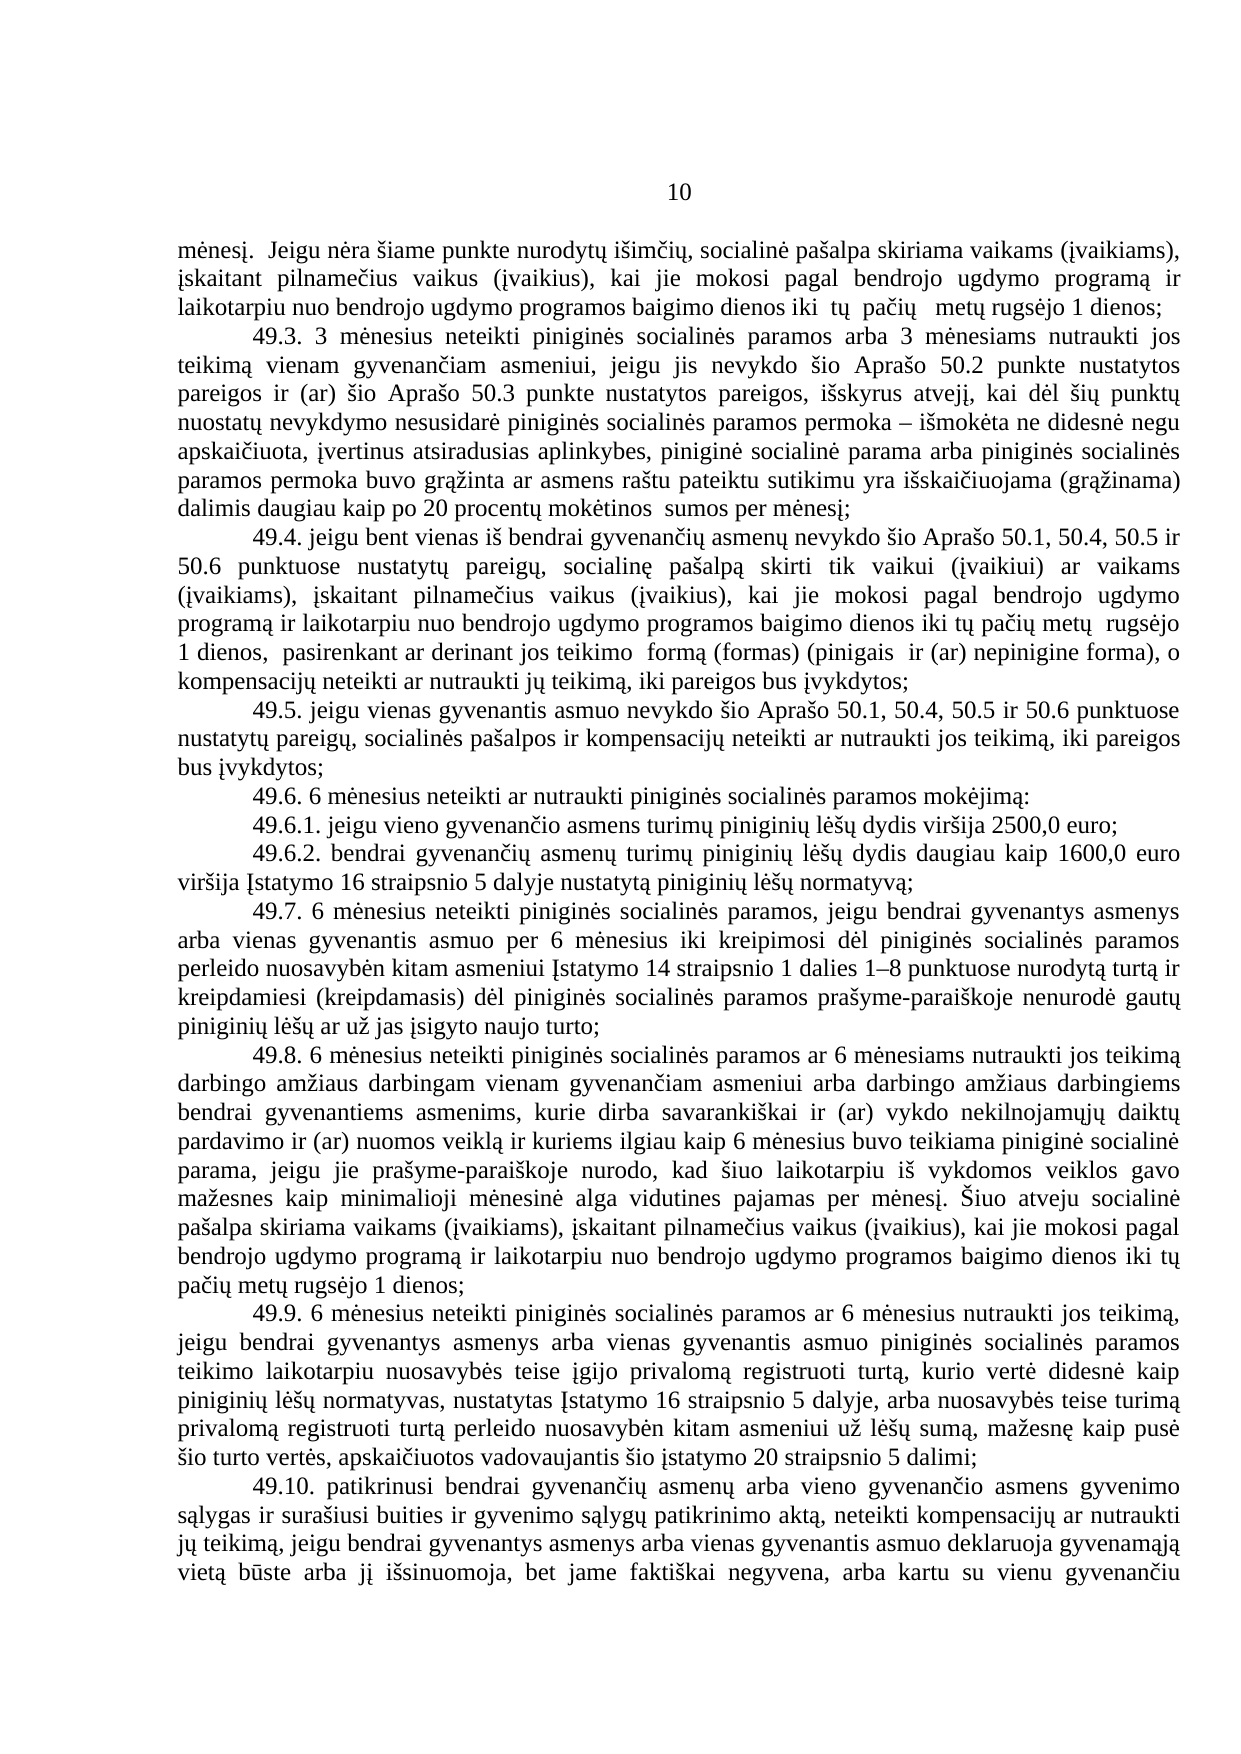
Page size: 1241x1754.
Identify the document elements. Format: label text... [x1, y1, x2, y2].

text 49.6.2. bendrai gyvenančių asmenų turimų piniginių lėšų dydis daugiau kaip 1600,0 euro viršija Įstatymo 16 straipsnio 5 dalyje nustatytą piniginių lėšų normatyvą; [177, 838, 1181, 896]
text 49.4. jeigu bent vienas iš bendrai gyvenančių asmenų nevykdo šio Aprašo 50.1, 50.4, 50.5 ir 50.6 punktuose nustatytų pareigų, socialinę pašalpą skirti tik vaikui (įvaikiui) ar vaikams (įvaikiams), įskaitant pilnamečius vaikus (įvaikius), kai jie mokosi pagal bendrojo ugdymo programą ir laikotarpiu nuo bendrojo ugdymo programos baigimo dienos iki tų pačių metų rugsėjo 1 dienos, pasirenkant ar derinant jos teikimo formą (formas) (pinigais ir (ar) nepinigine forma), o kompensacijų neteikti ar nutraukti jų teikimą, iki pareigos bus įvykdytos; [177, 522, 1181, 695]
text mėnesį. Jeigu nėra šiame punkte nurodytų išimčių, socialinė pašalpa skiriama vaikams (įvaikiams), įskaitant pilnamečius vaikus (įvaikius), kai jie mokosi pagal bendrojo ugdymo programą ir laikotarpiu nuo bendrojo ugdymo programos baigimo dienos iki tų pačių metų rugsėjo 1 dienos; [177, 235, 1181, 321]
text 49.3. 3 mėnesius neteikti piniginės socialinės paramos arba 3 mėnesiams nutraukti jos teikimą vienam gyvenančiam asmeniui, jeigu jis nevykdo šio Aprašo 50.2 punkte nustatytos pareigos ir (ar) šio Aprašo 50.3 punkte nustatytos pareigos, išskyrus atvejį, kai dėl šių punktų nuostatų nevykdymo nesusidarė piniginės socialinės paramos permoka – išmokėta ne didesnė negu apskaičiuota, įvertinus atsiradusias aplinkybes, piniginė socialinė parama arba piniginės socialinės paramos permoka buvo grąžinta ar asmens raštu pateiktu sutikimu yra išskaičiuojama (grąžinama) dalimis daugiau kaip po 20 procentų mokėtinos sumos per mėnesį; [177, 321, 1181, 522]
text 49.5. jeigu vienas gyvenantis asmuo nevykdo šio Aprašo 50.1, 50.4, 50.5 ir 50.6 punktuose nustatytų pareigų, socialinės pašalpos ir kompensacijų neteikti ar nutraukti jos teikimą, iki pareigos bus įvykdytos; [177, 695, 1181, 781]
text 49.8. 6 mėnesius neteikti piniginės socialinės paramos ar 6 mėnesiams nutraukti jos teikimą darbingo amžiaus darbingam vienam gyvenančiam asmeniui arba darbingo amžiaus darbingiems bendrai gyvenantiems asmenims, kurie dirba savarankiškai ir (ar) vykdo nekilnojamųjų daiktų pardavimo ir (ar) nuomos veiklą ir kuriems ilgiau kaip 6 mėnesius buvo teikiama piniginė socialinė parama, jeigu jie prašyme-paraiškoje nurodo, kad šiuo laikotarpiu iš vykdomos veiklos gavo mažesnes kaip minimalioji mėnesinė alga vidutines pajamas per mėnesį. Šiuo atveju socialinė pašalpa skiriama vaikams (įvaikiams), įskaitant pilnamečius vaikus (įvaikius), kai jie mokosi pagal bendrojo ugdymo programą ir laikotarpiu nuo bendrojo ugdymo programos baigimo dienos iki tų pačių metų rugsėjo 1 dienos; [177, 1040, 1181, 1298]
text 49.6.1. jeigu vieno gyvenančio asmens turimų piniginių lėšų dydis viršija 2500,0 euro; [177, 810, 1181, 838]
text 49.9. 6 mėnesius neteikti piniginės socialinės paramos ar 6 mėnesius nutraukti jos teikimą, jeigu bendrai gyvenantys asmenys arba vienas gyvenantis asmuo piniginės socialinės paramos teikimo laikotarpiu nuosavybės teise įgijo privalomą registruoti turtą, kurio vertė didesnė kaip piniginių lėšų normatyvas, nustatytas Įstatymo 16 straipsnio 5 dalyje, arba nuosavybės teise turimą privalomą registruoti turtą perleido nuosavybėn kitam asmeniui už lėšų sumą, mažesnę kaip pusė šio turto vertės, apskaičiuotos vadovaujantis šio įstatymo 20 straipsnio 5 dalimi; [177, 1298, 1181, 1471]
text 49.10. patikrinusi bendrai gyvenančių asmenų arba vieno gyvenančio asmens gyvenimo sąlygas ir surašiusi buities ir gyvenimo sąlygų patikrinimo aktą, neteikti kompensacijų ar nutraukti jų teikimą, jeigu bendrai gyvenantys asmenys arba vienas gyvenantis asmuo deklaruoja gyvenamąją vietą būste arba jį išsinuomoja, bet jame faktiškai negyvena, arba kartu su vienu gyvenančiu [177, 1471, 1181, 1586]
text 49.7. 6 mėnesius neteikti piniginės socialinės paramos, jeigu bendrai gyvenantys asmenys arba vienas gyvenantis asmuo per 6 mėnesius iki kreipimosi dėl piniginės socialinės paramos perleido nuosavybėn kitam asmeniui Įstatymo 14 straipsnio 1 dalies 1–8 punktuose nurodytą turtą ir kreipdamiesi (kreipdamasis) dėl piniginės socialinės paramos prašyme-paraiškoje nenurodė gautų piniginių lėšų ar už jas įsigyto naujo turto; [177, 896, 1181, 1040]
text 49.6. 6 mėnesius neteikti ar nutraukti piniginės socialinės paramos mokėjimą: [177, 781, 1181, 810]
